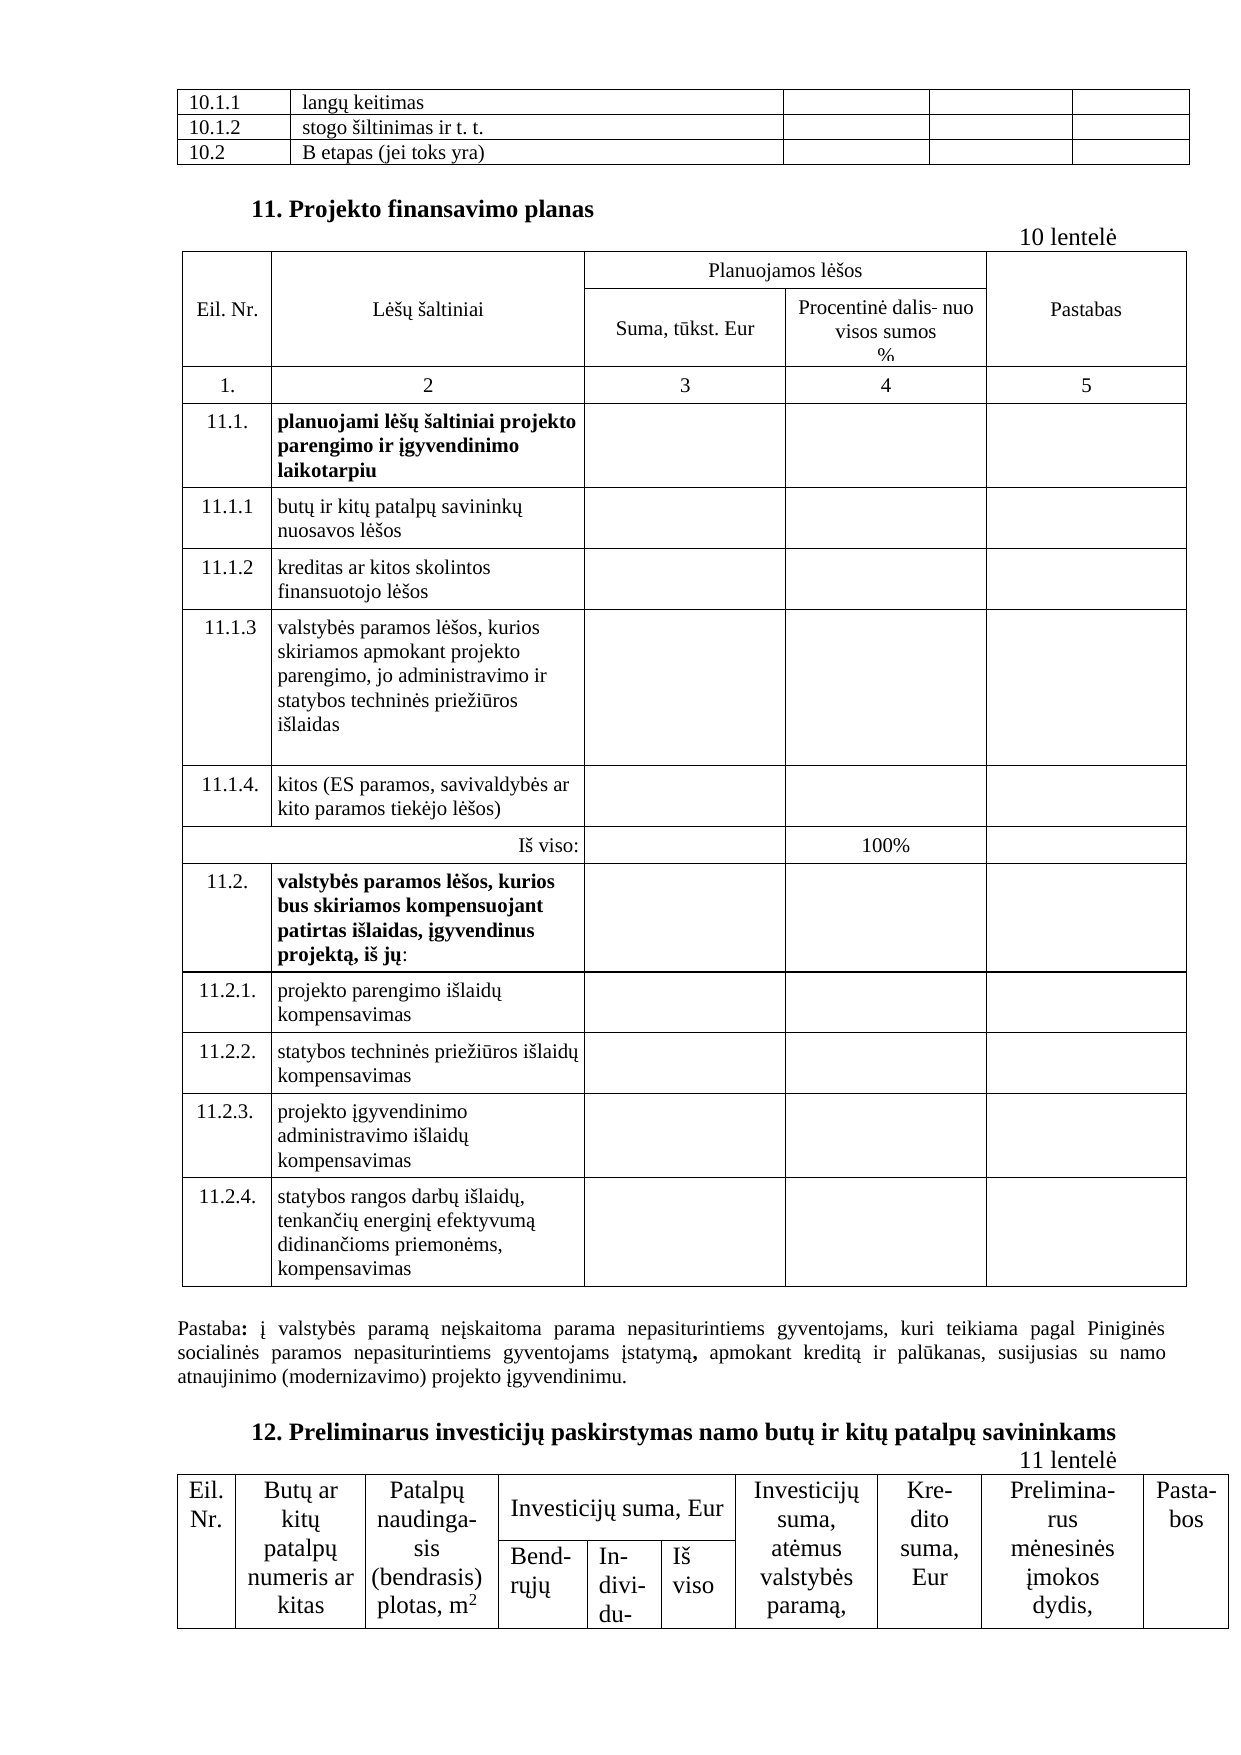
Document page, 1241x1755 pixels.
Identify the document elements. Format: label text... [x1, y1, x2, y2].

table_header Lėšų šaltiniai [272, 252, 584, 366]
table_cell Suma, tūkst. Eur [585, 289, 785, 366]
table_cell [987, 827, 1186, 863]
table_cell [786, 549, 986, 608]
table_header Eil. Nr. [178, 1475, 235, 1628]
table_cell 1. [183, 367, 271, 403]
table_cell [987, 1178, 1186, 1286]
table_cell 10.1.2 [178, 115, 290, 139]
table_cell Iš viso [662, 1541, 735, 1628]
table_cell 10.2 [178, 140, 290, 164]
table_cell projekto parengimo išlaidų kompensavimas [272, 973, 584, 1032]
table_cell 11.1.3 [183, 610, 271, 765]
table_cell [987, 549, 1186, 608]
table_cell [585, 766, 785, 826]
table_cell [930, 140, 1072, 164]
table_cell [786, 1094, 986, 1177]
table_cell [585, 1178, 785, 1286]
table_cell [930, 115, 1072, 139]
table_header Butų ar kitų patalpų numeris ar kitas identifikavimo požymis [236, 1475, 365, 1628]
text Pastaba: į valstybės paramą neįskaitoma parama nepasiturintiems gyventojams, kuri teikiama pagal Piniginės socialinės paramos nepasiturintiems gyventojams įstatymą, apmokant kreditą ir palūkanas, susijusias su namo atnaujinimo (modernizavimo) projekto įgyvendinimu. [177, 1316, 1167, 1388]
table_cell In-divi-du- [588, 1541, 661, 1628]
table_cell butų ir kitų patalpų savininkų nuosavos lėšos [272, 488, 584, 548]
table_cell [987, 766, 1186, 826]
table_cell Bend-rųjų [499, 1541, 587, 1628]
table_cell 10.1.1 [178, 90, 290, 114]
table_cell 2 [272, 367, 584, 403]
table_header Investicijų suma, Eur [499, 1475, 735, 1540]
table_cell [786, 766, 986, 826]
table_cell [1073, 115, 1189, 139]
table_cell 11.2.4. [183, 1178, 271, 1286]
table_cell stogo šiltinimas ir t. t. [291, 115, 783, 139]
table_cell [784, 90, 929, 114]
text 12. Preliminarus investicijų paskirstymas namo butų ir kitų patalpų savininkams [177, 1417, 1167, 1446]
table_cell [585, 973, 785, 1032]
table_cell valstybės paramos lėšos, kurios bus skiriamos kompensuojant patirtas išlaidas, įgyvendinus projektą, iš jų: [272, 864, 584, 971]
table_cell [987, 488, 1186, 548]
table_cell [585, 1033, 785, 1093]
table_header Kre- dito suma, Eur [878, 1475, 981, 1628]
text 10 lentelė [177, 222, 1167, 251]
table_cell kitos (ES paramos, savivaldybės ar kito paramos tiekėjo lėšos) [272, 766, 584, 826]
table_cell [987, 864, 1186, 971]
table_cell projekto įgyvendinimo administravimo išlaidų kompensavimas [272, 1094, 584, 1177]
table_cell [784, 115, 929, 139]
table_cell kreditas ar kitos skolintos finansuotojo lėšos [272, 549, 584, 608]
table_cell [786, 404, 986, 487]
table_cell [987, 973, 1186, 1032]
table_cell 11.1. [183, 404, 271, 487]
table_cell 3 [585, 367, 785, 403]
table_cell Iš viso: [183, 827, 584, 863]
table_cell statybos rangos darbų išlaidų, tenkančių energinį efektyvumą didinančioms priemonėms, kompensavimas [272, 1178, 584, 1286]
table_cell planuojami lėšų šaltiniai projekto parengimo ir įgyvendinimo laikotarpiu [272, 404, 584, 487]
table_cell [784, 140, 929, 164]
table_cell 11.1.2 [183, 549, 271, 608]
table_cell [585, 1094, 785, 1177]
table_cell 4 [786, 367, 986, 403]
table_header Pasta-bos [1144, 1475, 1228, 1628]
table_cell [987, 610, 1186, 765]
table_cell [585, 610, 785, 765]
table_cell 11.2.3. [183, 1094, 271, 1177]
table_cell 5 [987, 367, 1186, 403]
table_cell 11.1.4. [183, 766, 271, 826]
table_cell [585, 827, 785, 863]
table_header Planuojamos lėšos [585, 252, 986, 288]
text 11 lentelė [177, 1446, 1167, 1474]
table_cell [786, 488, 986, 548]
table_header Investicijų suma, atėmus valstybės paramą, [736, 1475, 877, 1628]
table_header Prelimina- rus mėnesinės įmokos dydis, [982, 1475, 1143, 1628]
table_cell [786, 1178, 986, 1286]
table_cell Procentinė dalis nuo visos sumos % [786, 289, 986, 366]
table_cell [786, 610, 986, 765]
table_cell [987, 1033, 1186, 1093]
table_cell [585, 549, 785, 608]
table_cell [585, 864, 785, 971]
table_header Patalpų naudinga-sis (bendrasis)plotas, m2 [366, 1475, 498, 1628]
table_cell B etapas (jei toks yra) [291, 140, 783, 164]
table_cell langų keitimas [291, 90, 783, 114]
table_cell 11.2.2. [183, 1033, 271, 1093]
table_cell [1073, 90, 1189, 114]
table_cell [786, 864, 986, 971]
table_cell [585, 488, 785, 548]
text 11. Projekto finansavimo planas [177, 194, 1167, 222]
table_cell [987, 404, 1186, 487]
table_cell [786, 1033, 986, 1093]
table_cell [1073, 140, 1189, 164]
table_cell 11.2. [183, 864, 271, 971]
table_cell 11.1.1 [183, 488, 271, 548]
table_cell [987, 1094, 1186, 1177]
table_header Pastabas [987, 252, 1186, 366]
table_cell statybos techninės priežiūros išlaidų kompensavimas [272, 1033, 584, 1093]
table_cell [930, 90, 1072, 114]
table_cell 11.2.1. [183, 973, 271, 1032]
table_cell valstybės paramos lėšos, kurios skiriamos apmokant projekto parengimo, jo administravimo ir statybos techninės priežiūros išlaidas [272, 610, 584, 765]
table_header Eil. Nr. [183, 252, 271, 366]
table_cell [786, 973, 986, 1032]
table_cell [585, 404, 785, 487]
table_cell 100% [786, 827, 986, 863]
